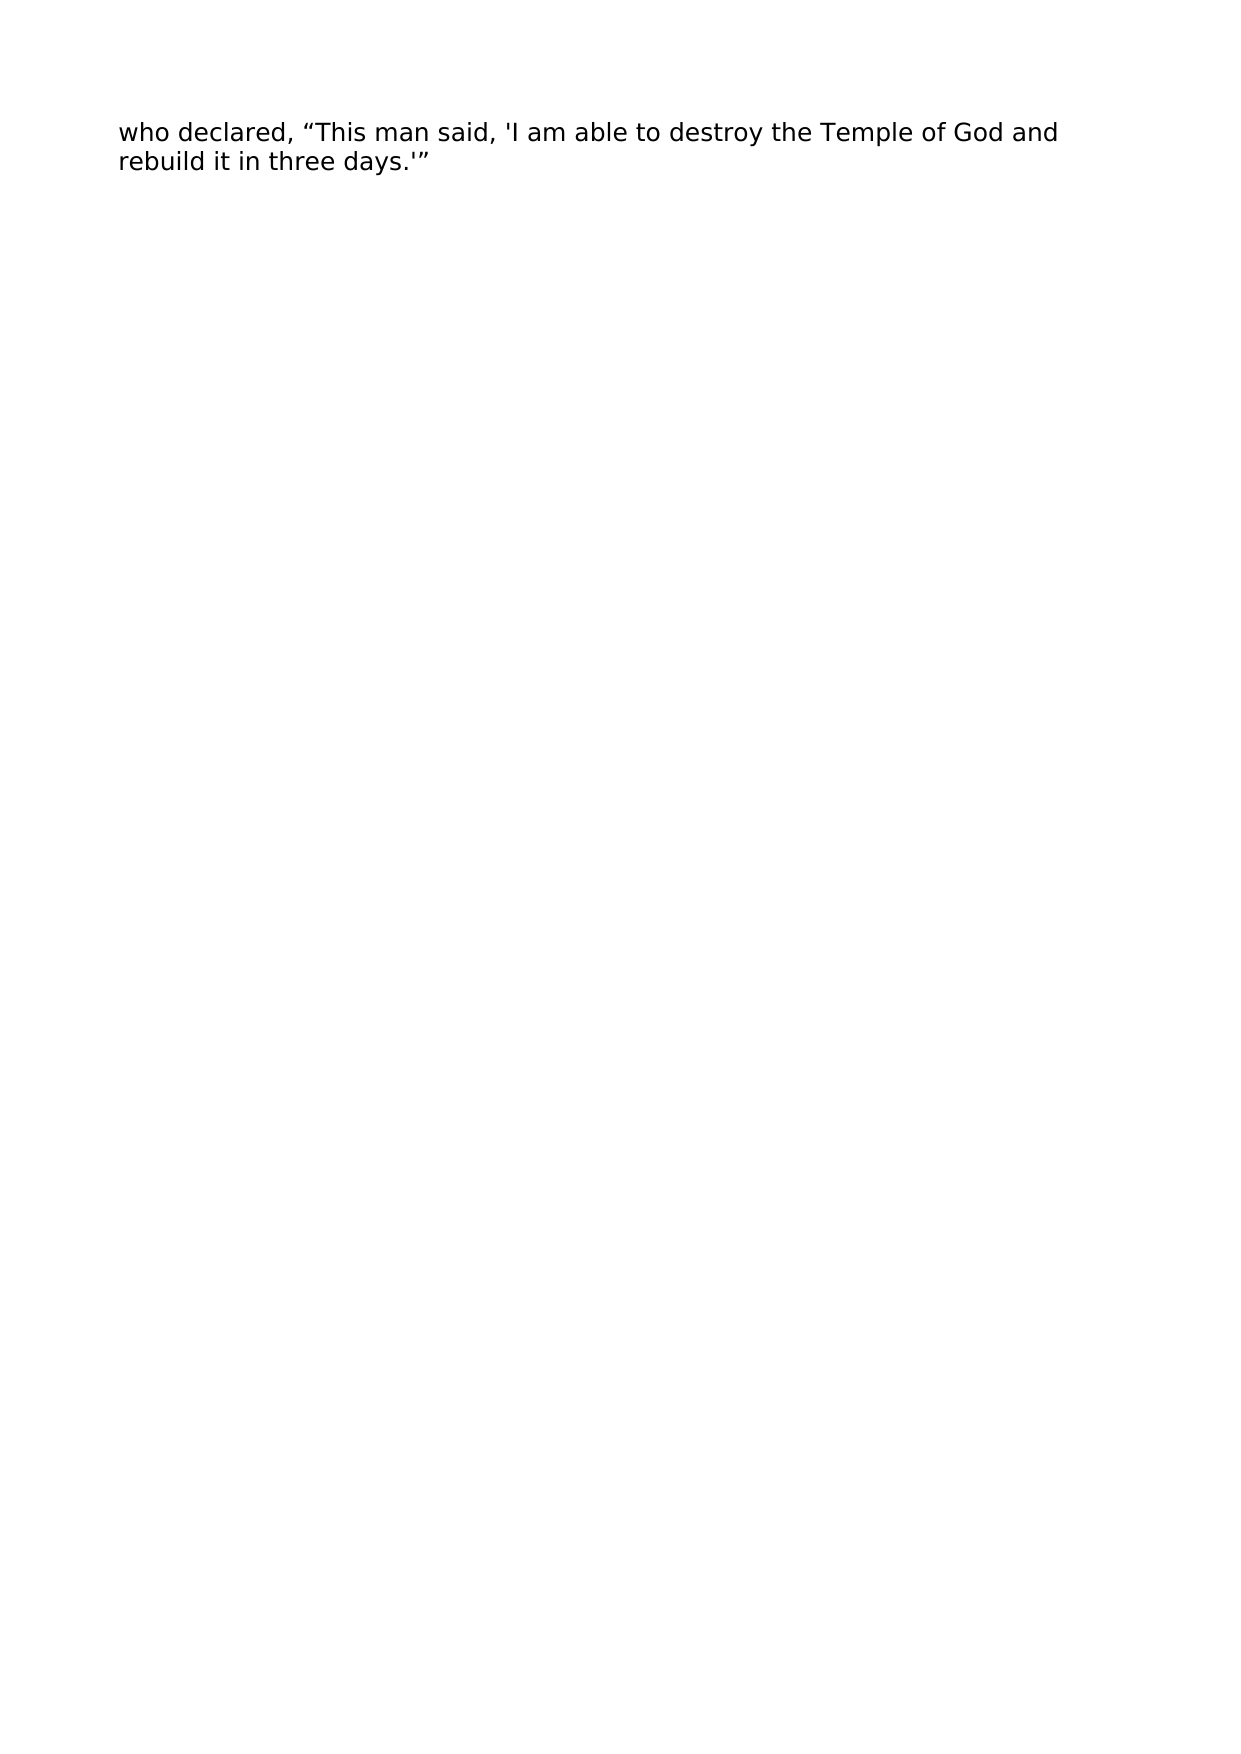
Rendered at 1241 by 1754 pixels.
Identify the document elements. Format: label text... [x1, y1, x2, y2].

text who declared, “This man said, 'I am able to destroy the Temple of God and rebuild it in three days.'” [118, 118, 1122, 176]
